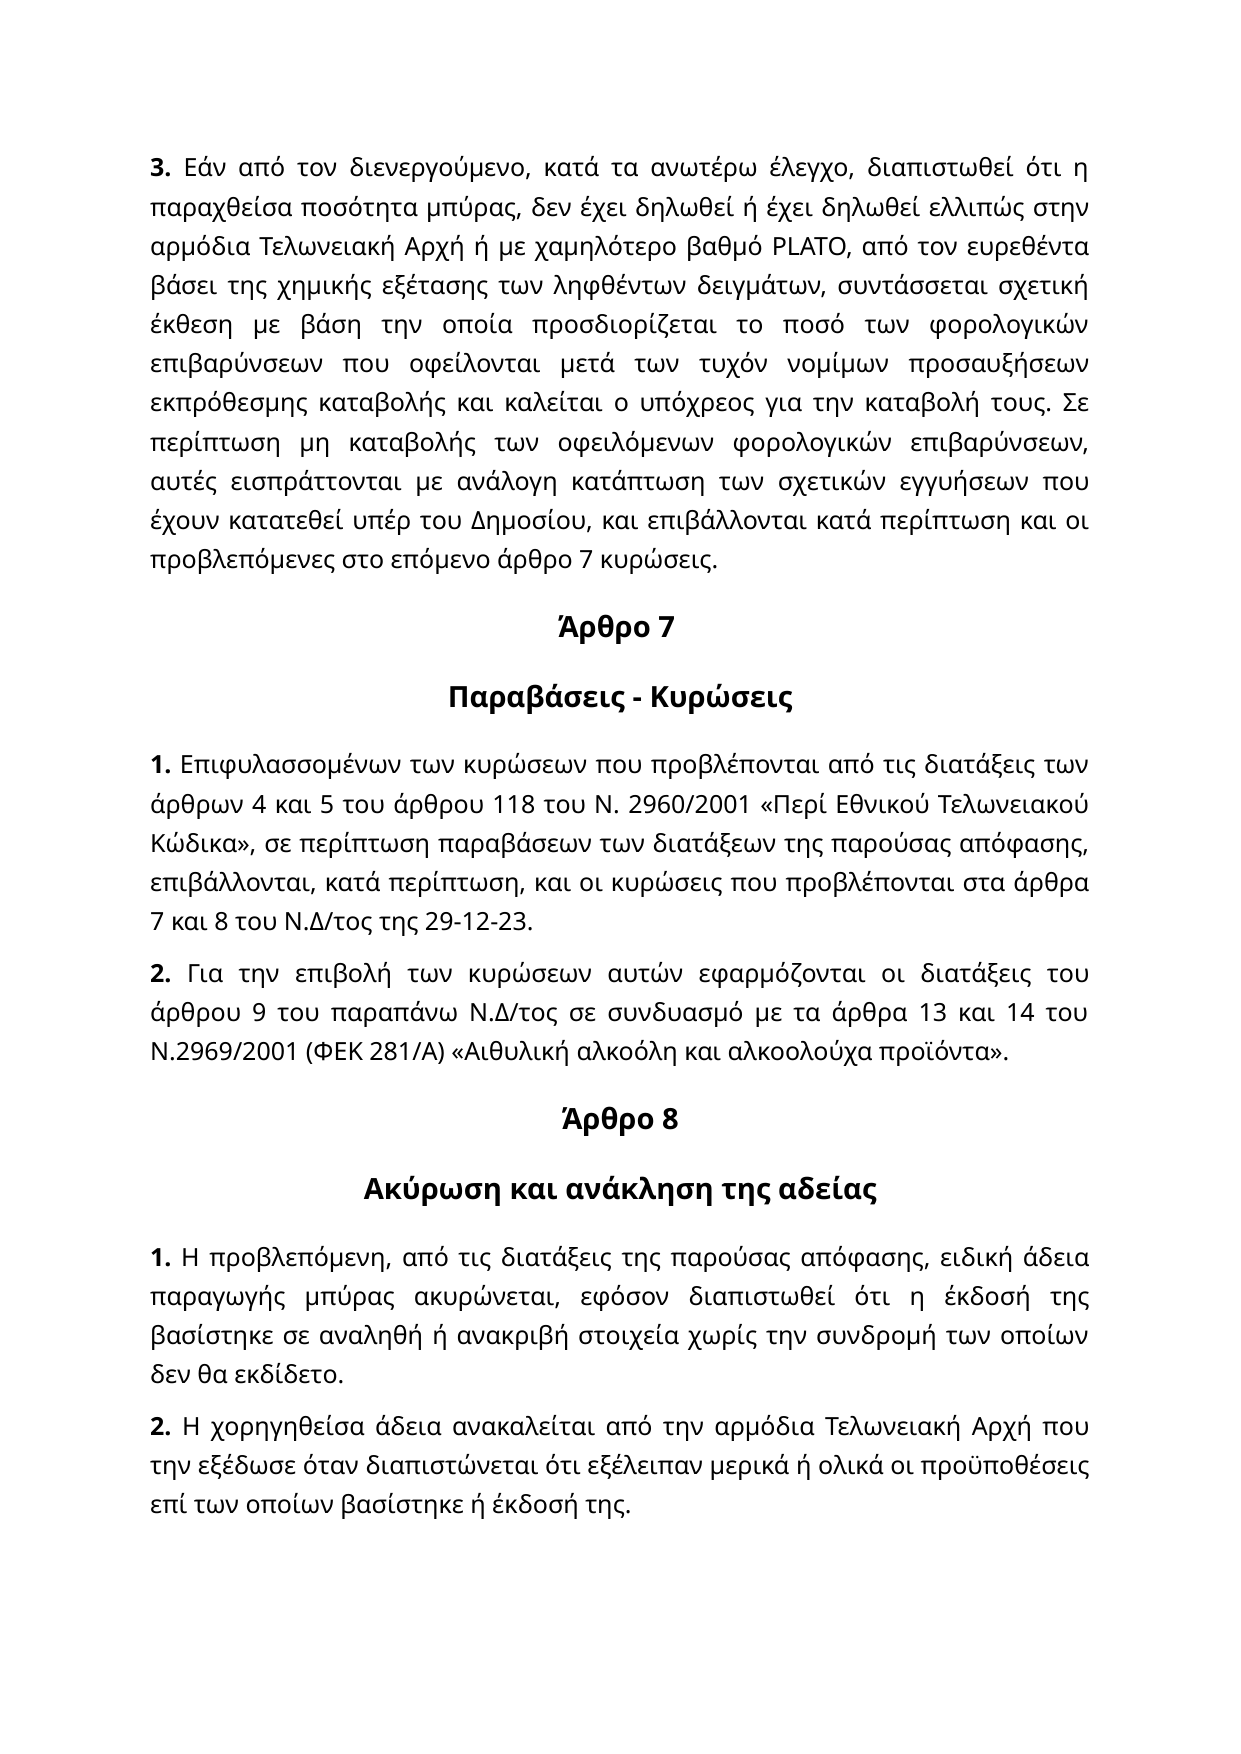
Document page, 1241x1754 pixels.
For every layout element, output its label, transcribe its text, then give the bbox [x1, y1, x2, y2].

text 1. Επιφυλασσομένων των κυρώσεων που προβλέπονται από τις διατάξεις των άρθρων 4 και 5 του άρθρου 118 του Ν. 2960/2001 «Περί Εθνικού Τελωνειακού Κώδικα», σε περίπτωση παραβάσεων των διατάξεων της παρούσας απόφασης, επιβάλλονται, κατά περίπτωση, και οι κυρώσεις που προβλέπονται στα άρθρα 7 και 8 του Ν.Δ/τος της 29-12-23. [150, 747, 1090, 938]
subtitle Άρθρο 8 [150, 1098, 1090, 1138]
text 3. Εάν από τον διενεργούμενο, κατά τα ανωτέρω έλεγχο, διαπιστωθεί ότι η παραχθείσα ποσότητα μπύρας, δεν έχει δηλωθεί ή έχει δηλωθεί ελλιπώς στην αρμόδια Τελωνειακή Αρχή ή με χαμηλότερο βαθμό PLATO, από τον ευρεθέντα βάσει της χημικής εξέτασης των ληφθέντων δειγμάτων, συντάσσεται σχετική έκθεση με βάση την οποία προσδιορίζεται το ποσό των φορολογικών επιβαρύνσεων που οφείλονται μετά των τυχόν νομίμων προσαυξήσεων εκπρόθεσμης καταβολής και καλείται ο υπόχρεος για την καταβολή τους. Σε περίπτωση μη καταβολής των οφειλόμενων φορολογικών επιβαρύνσεων, αυτές εισπράττονται με ανάλογη κατάπτωση των σχετικών εγγυήσεων που έχουν κατατεθεί υπέρ του Δημοσίου, και επιβάλλονται κατά περίπτωση και οι προβλεπόμενες στο επόμενο άρθρο 7 κυρώσεις. [150, 150, 1090, 576]
subtitle Άρθρο 7 [150, 606, 1090, 646]
text 1. Η προβλεπόμενη, από τις διατάξεις της παρούσας απόφασης, ειδική άδεια παραγωγής μπύρας ακυρώνεται, εφόσον διαπιστωθεί ότι η έκδοσή της βασίστηκε σε αναληθή ή ανακριβή στοιχεία χωρίς την συνδρομή των οποίων δεν θα εκδίδετο. [150, 1239, 1090, 1391]
text 2. Η χορηγηθείσα άδεια ανακαλείται από την αρμόδια Τελωνειακή Αρχή που την εξέδωσε όταν διαπιστώνεται ότι εξέλειπαν μερικά ή ολικά οι προϋποθέσεις επί των οποίων βασίστηκε ή έκδοσή της. [150, 1408, 1090, 1521]
subtitle Παραβάσεις - Κυρώσεις [150, 676, 1090, 716]
subtitle Ακύρωση και ανάκληση της αδείας [150, 1168, 1090, 1208]
text 2. Για την επιβολή των κυρώσεων αυτών εφαρμόζονται οι διατάξεις του άρθρου 9 του παραπάνω Ν.Δ/τος σε συνδυασμό με τα άρθρα 13 και 14 του Ν.2969/2001 (ΦΕΚ 281/Α) «Αιθυλική αλκοόλη και αλκοολούχα προϊόντα». [150, 955, 1090, 1068]
